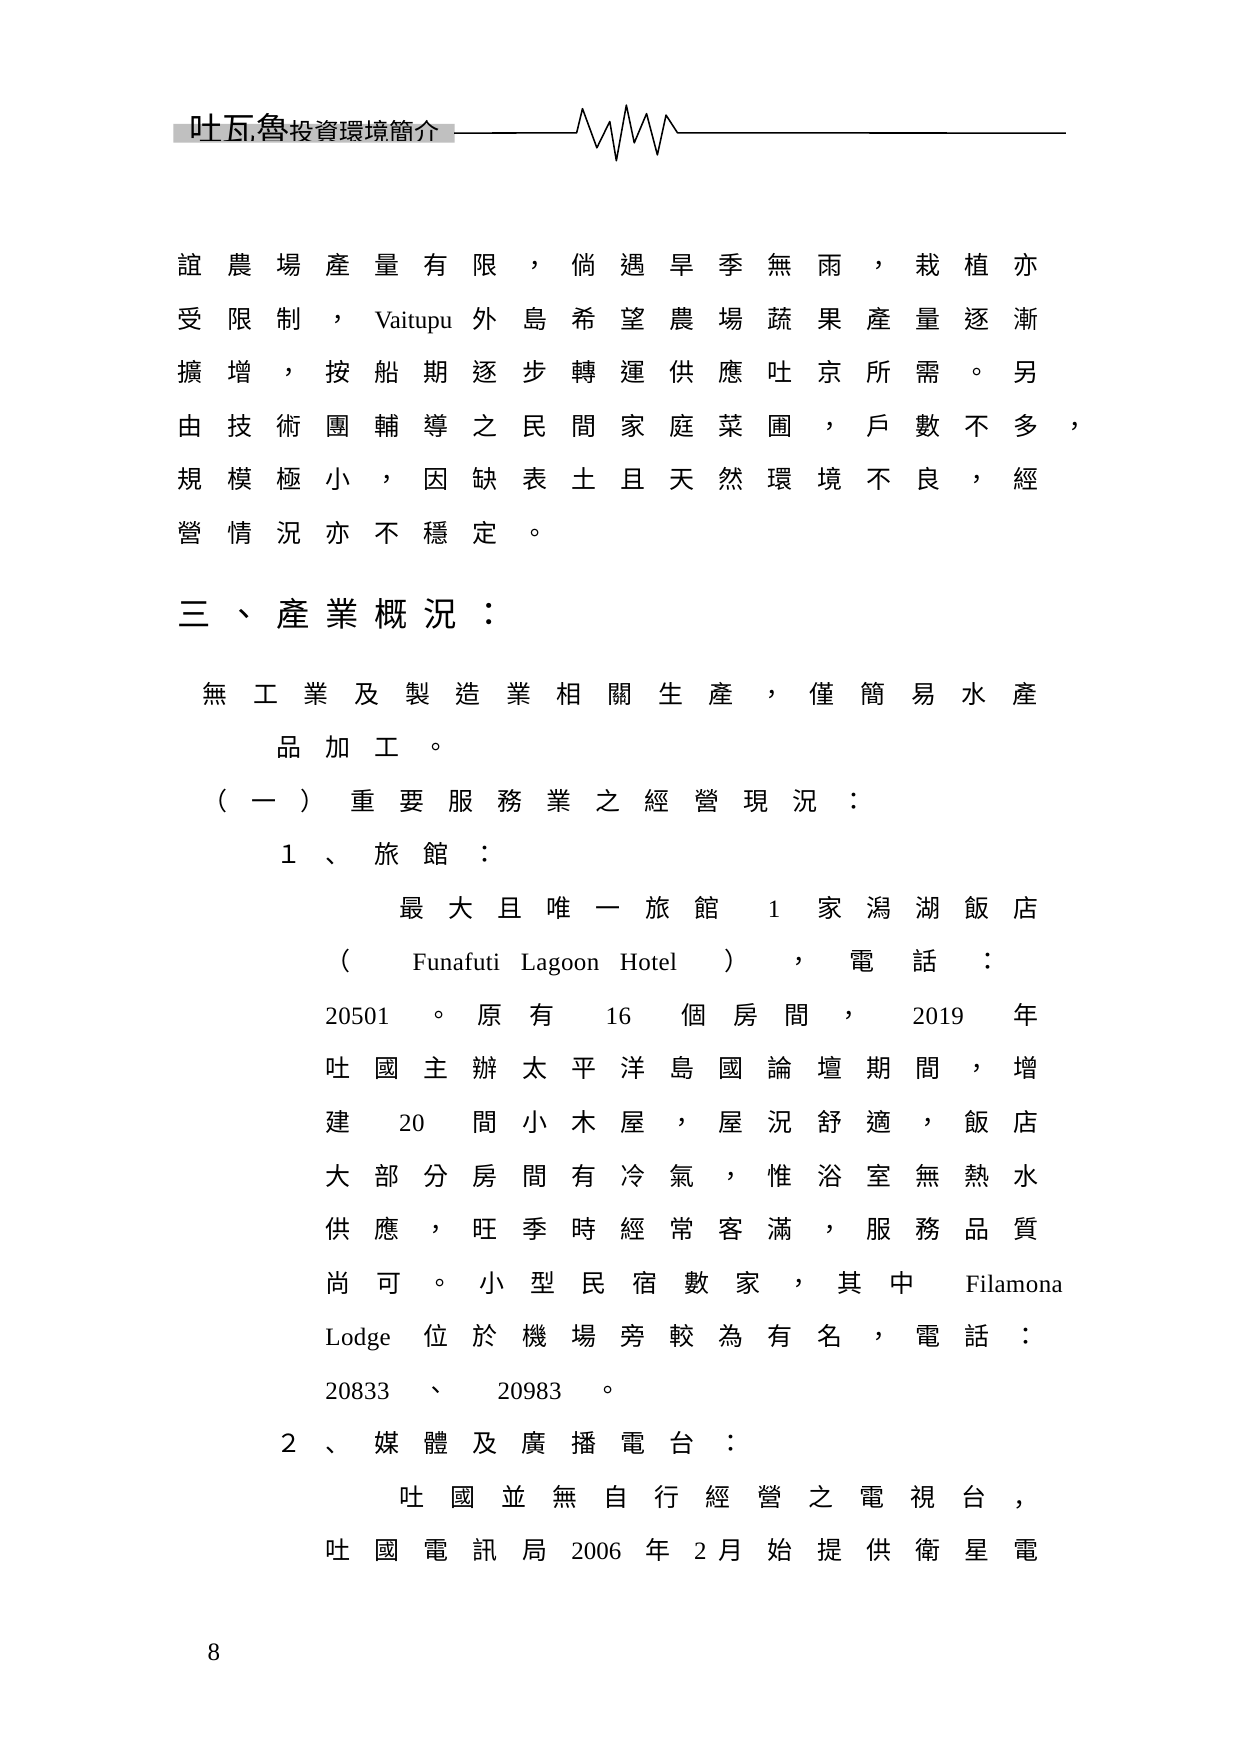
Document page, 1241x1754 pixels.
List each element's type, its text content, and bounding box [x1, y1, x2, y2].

text １、旅館： [276, 826, 1063, 880]
text 三、產業概況： [178, 585, 1063, 639]
text 最大且唯一旅館1家潟湖飯店（Funafuti Lagoon Hotel），電話：20501。原有16個房間，2019年吐國主辦太平洋島國論壇期間，增建20間小木屋，屋況舒適，飯店大部分房間有冷氣，惟浴室無熱水供應，旺季時經常客滿，服務品質尚可。小型民宿數家，其中Filamona Lodge位於機場旁較為有名，電話：20833、20983。 [325, 880, 1063, 1415]
text （一）重要服務業之經營現況： [202, 773, 1063, 826]
text ２、媒體及廣播電台： [276, 1415, 1063, 1469]
text 吐國並無自行經營之電視台，吐國電訊局2006年2月始提供衛星電 [325, 1469, 1063, 1576]
text 漁產豐富，魚種以鮪魚、飛魚、油魚為大宗。農業方面，我技術團分別協助吐國農業部於吐京Fongafale成立友誼農場、Funafala小離島成立美好農場，以及在Vaitupu外島設立希望農場，種植熱帶蔬果水果，吐京友誼農場產量有限，倘遇旱季無雨，栽植亦受限制，Vaitupu外島希望農場蔬果產量逐漸擴增，按船期逐步轉運供應吐京所需。另由技術團輔導之民間家庭菜圃，戶數不多，規模極小，因缺表土且天然環境不良，經營情況亦不穩定。 [178, 237, 1063, 558]
text 無工業及製造業相關生產，僅簡易水產品加工。 [202, 666, 1063, 773]
